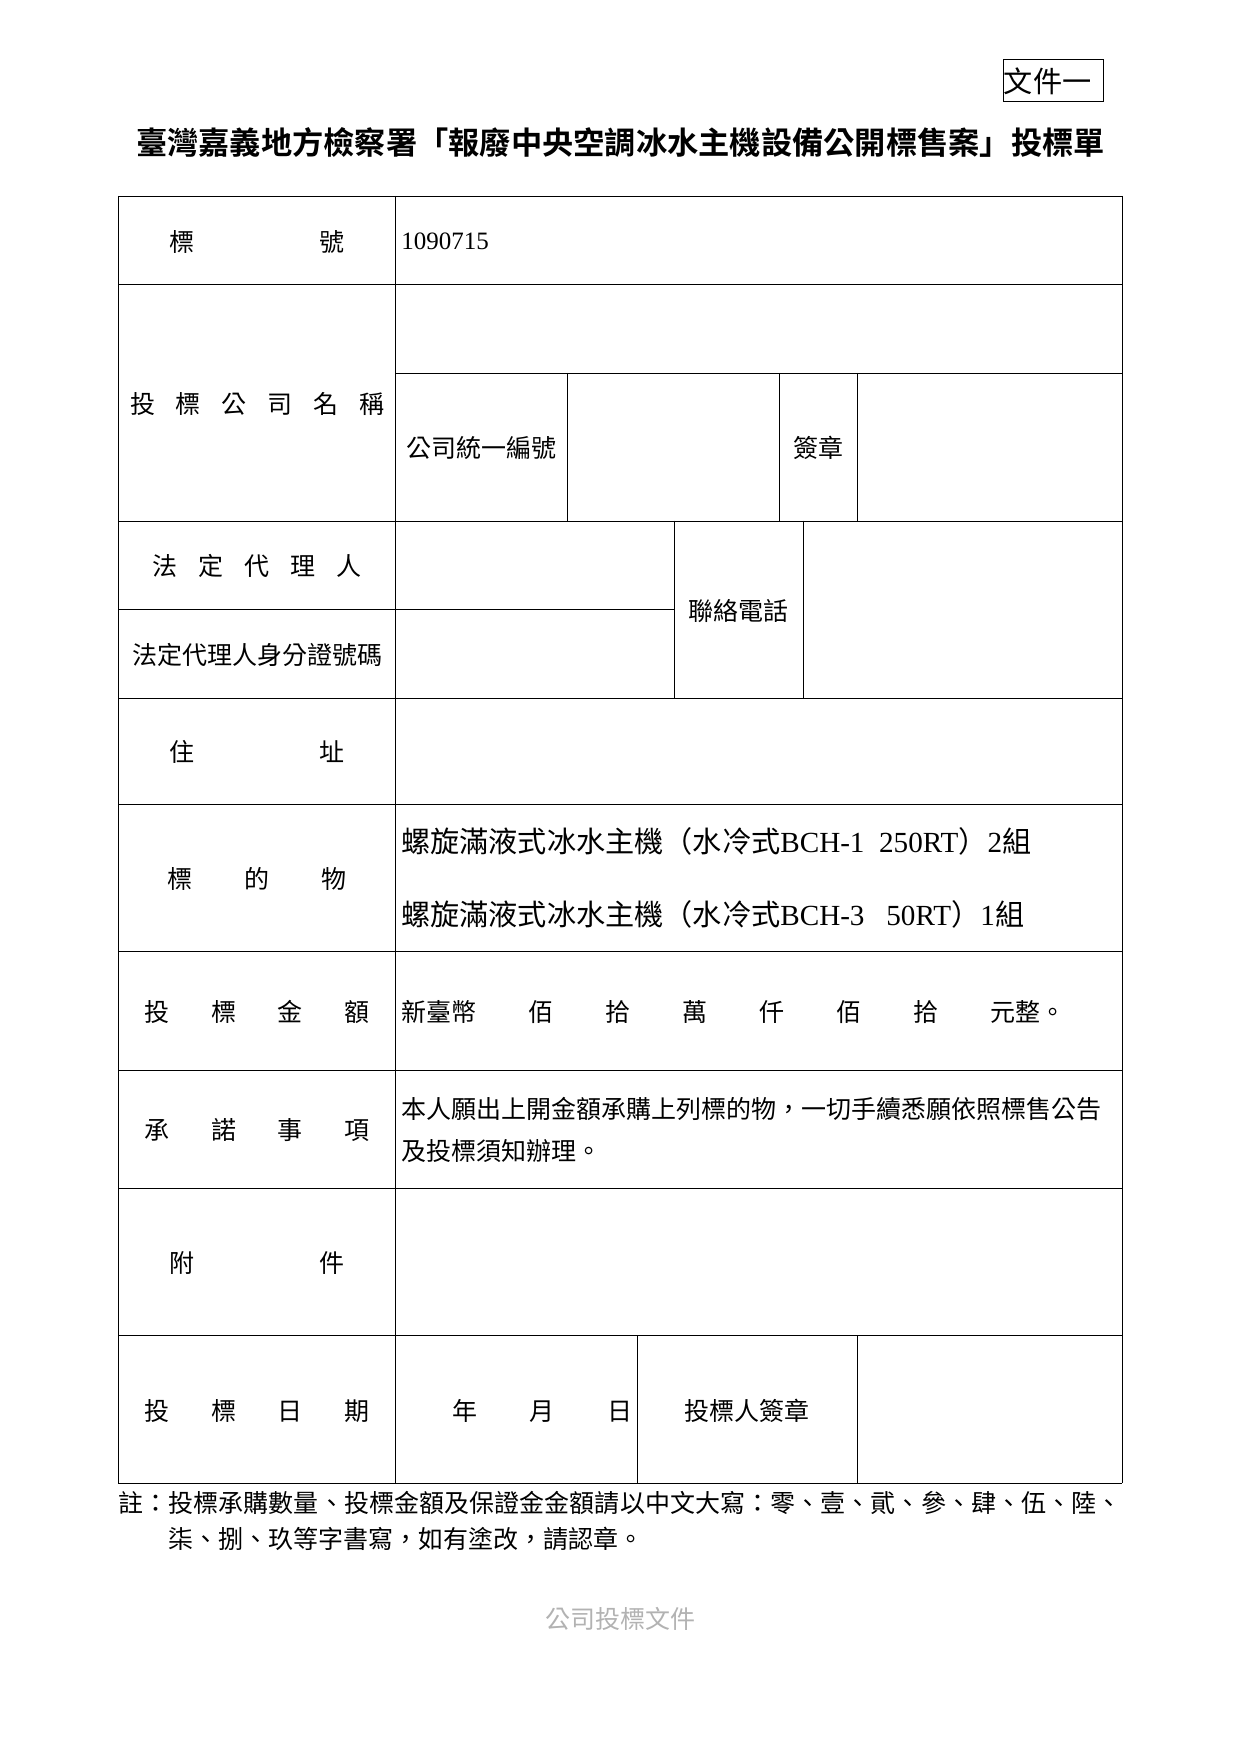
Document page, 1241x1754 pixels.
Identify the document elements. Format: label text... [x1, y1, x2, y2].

table_cell 住址 [119, 699, 395, 804]
table_cell 聯絡電話 [675, 522, 803, 698]
table_cell [858, 1336, 1122, 1483]
table_cell [396, 699, 1122, 804]
table_cell 投標金額 [119, 952, 395, 1069]
table_cell [568, 374, 779, 521]
table_cell 簽章 [780, 374, 857, 521]
table_cell 本人願出上開金額承購上列標的物，一切手續悉願依照標售公告及投標須知辦理。 [396, 1071, 1122, 1188]
table_cell 公司統一編號 [396, 374, 567, 521]
table_cell [396, 285, 1122, 373]
table_cell 承諾事項 [119, 1071, 395, 1188]
table_cell 法定代理人 [119, 522, 395, 609]
table_cell [396, 522, 674, 609]
table_cell [396, 610, 674, 698]
table_cell 投標人簽章 [638, 1336, 857, 1483]
table_cell 附件 [119, 1189, 395, 1335]
table_cell 標的物 [119, 805, 395, 951]
table_cell 法定代理人身分證號碼 [119, 610, 395, 698]
table_cell [858, 374, 1122, 521]
table_cell 新臺幣佰拾萬仟佰拾元整。 [396, 952, 1122, 1069]
table_cell 螺旋滿液式冰水主機（水冷式BCH-1 250RT）2組 螺旋滿液式冰水主機（水冷式BCH-3 50RT）1組 [396, 805, 1122, 951]
text 註：投標承購數量、投標金額及保證金金額請以中文大寫：零、壹、貮、參、肆、伍、陸、柒、捌、玖等字書寫，如有塗改，請認章。 [118, 1484, 1122, 1556]
table_header 1090715 [396, 197, 1122, 284]
table_cell 年月日 [396, 1336, 637, 1483]
table_cell [804, 522, 1122, 698]
table_cell [396, 1189, 1122, 1335]
table_cell 投標日期 [119, 1336, 395, 1483]
text 臺灣嘉義地方檢察署「報廢中央空調冰水主機設備公開標售案」投標單 [118, 118, 1122, 163]
table_header 標號 [119, 197, 395, 284]
table_cell 投標公司名稱 [119, 285, 395, 521]
